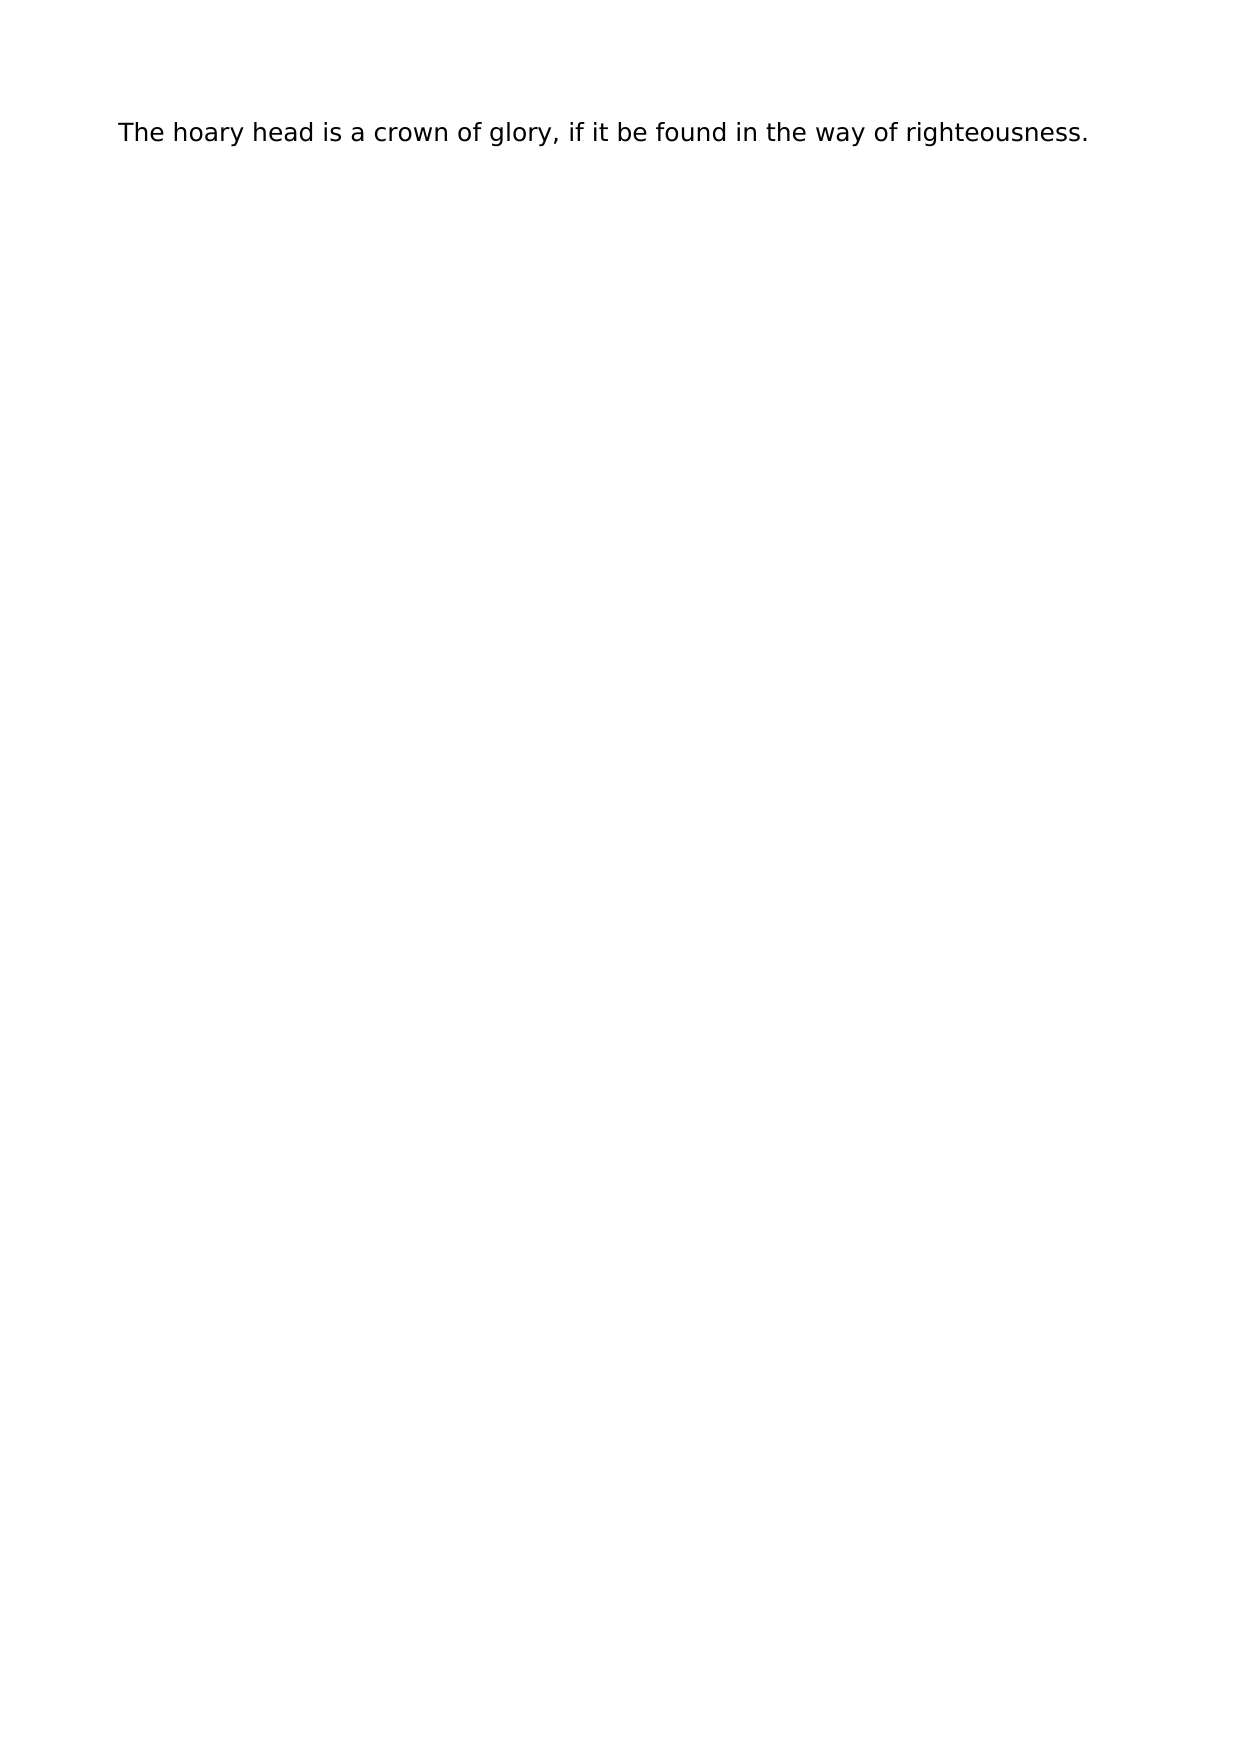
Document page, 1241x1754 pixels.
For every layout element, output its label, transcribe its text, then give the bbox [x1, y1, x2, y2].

text The hoary head is a crown of glory, if it be found in the way of righteousness. [118, 118, 1122, 147]
